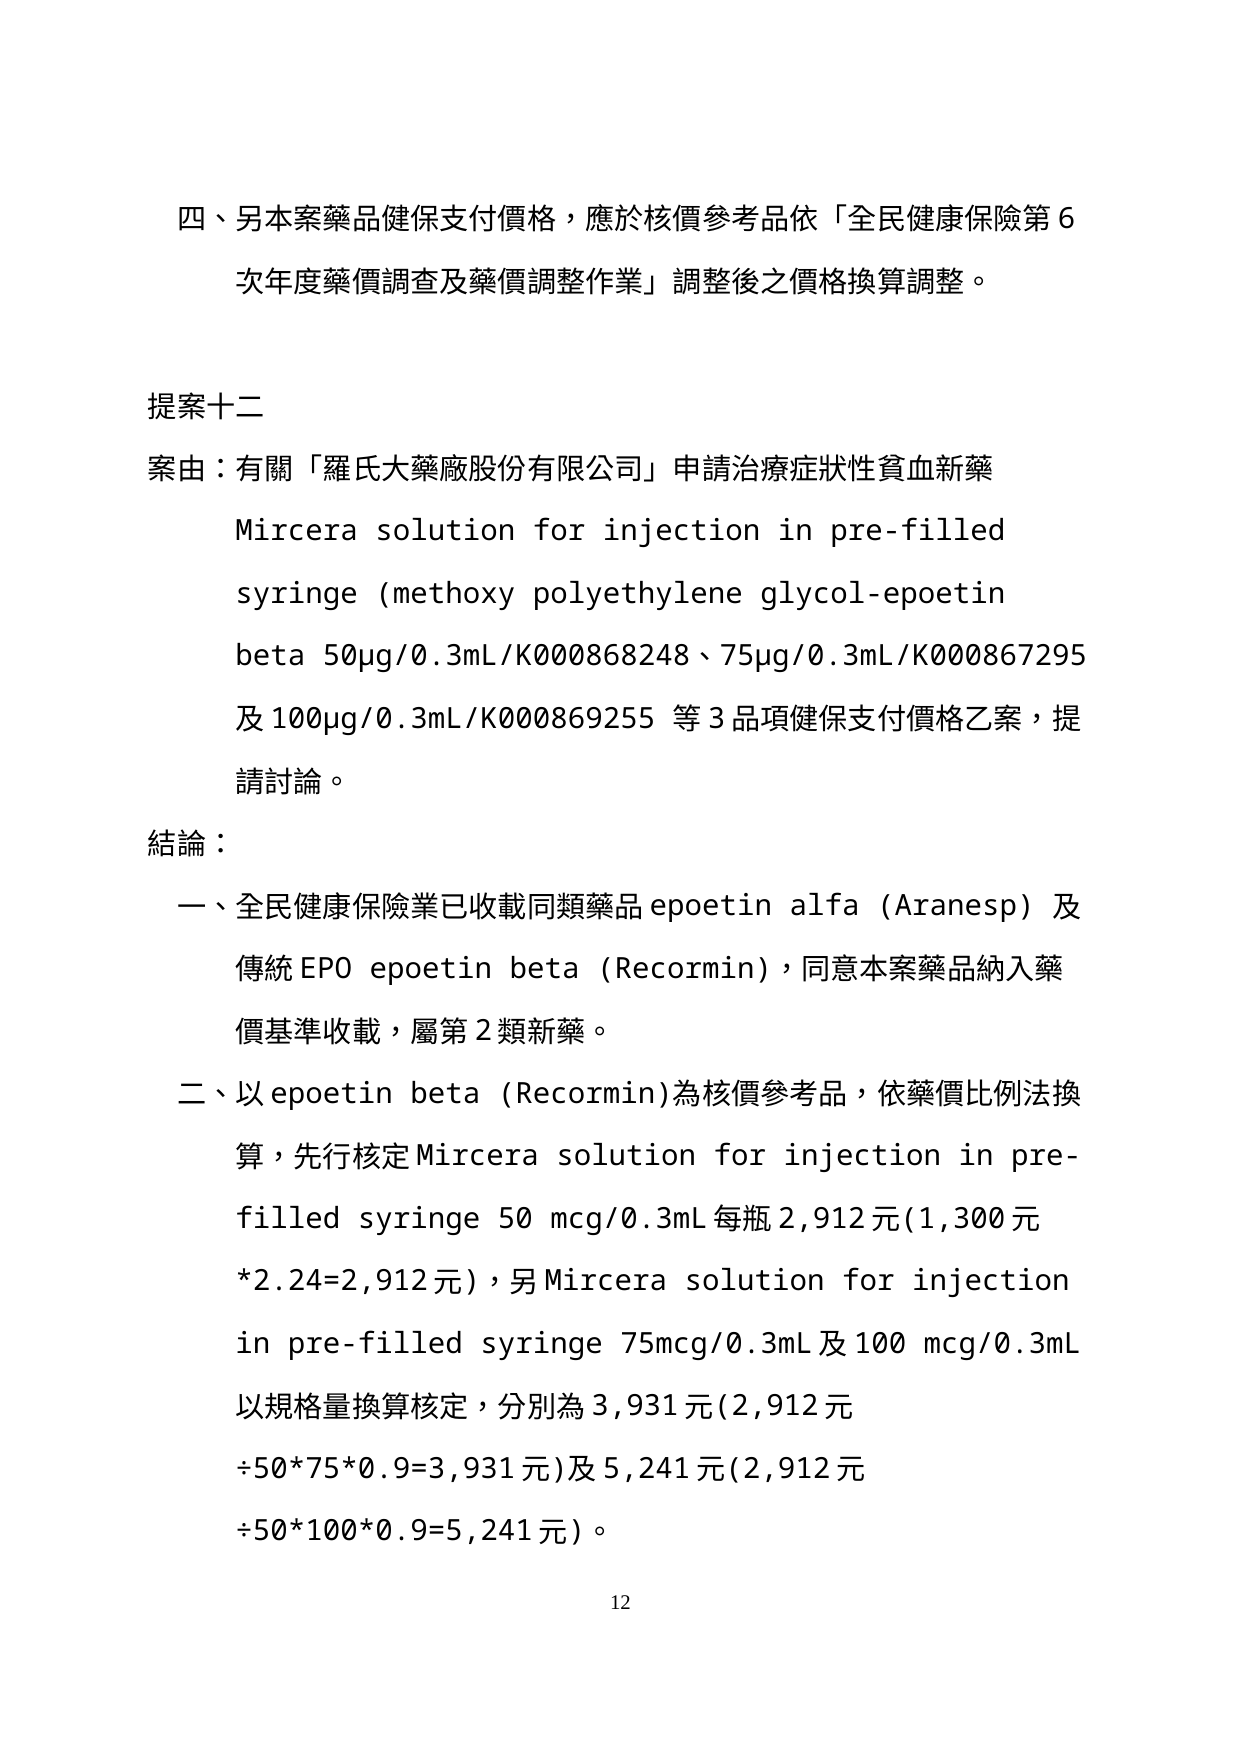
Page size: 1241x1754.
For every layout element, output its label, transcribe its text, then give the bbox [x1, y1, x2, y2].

text 提案十二 [148, 363, 1092, 425]
text 四、另本案藥品健保支付價格，應於核價參考品依「全民健康保險第6次年度藥價調查及藥價調整作業」調整後之價格換算調整。 [177, 175, 1092, 300]
text 二、以epoetin beta (Recormin)為核價參考品，依藥價比例法換算，先行核定Mircera solution for injection in pre-filled syringe 50 mcg/0.3mL每瓶2,912元(1,300元*2.24=2,912元)，另Mircera solution for injection in pre-filled syringe 75mcg/0.3mL及100 mcg/0.3mL以規格量換算核定，分別為3,931元(2,912元÷50*75*0.9=3,931元)及5,241元(2,912元÷50*100*0.9=5,241元)。 [177, 1050, 1092, 1550]
text 結論： [148, 800, 1092, 863]
text 一、全民健康保險業已收載同類藥品epoetin alfa (Aranesp) 及傳統EPO epoetin beta (Recormin)，同意本案藥品納入藥價基準收載，屬第2類新藥。 [177, 863, 1092, 1050]
text 案由：有關「羅氏大藥廠股份有限公司」申請治療症狀性貧血新藥Mircera solution for injection in pre-filled syringe (methoxy polyethylene glycol-epoetin beta 50μg/0.3mL/K000868248、75μg/0.3mL/K000867295及100μg/0.3mL/K000869255 等3品項健保支付價格乙案，提請討論。 [148, 425, 1092, 800]
